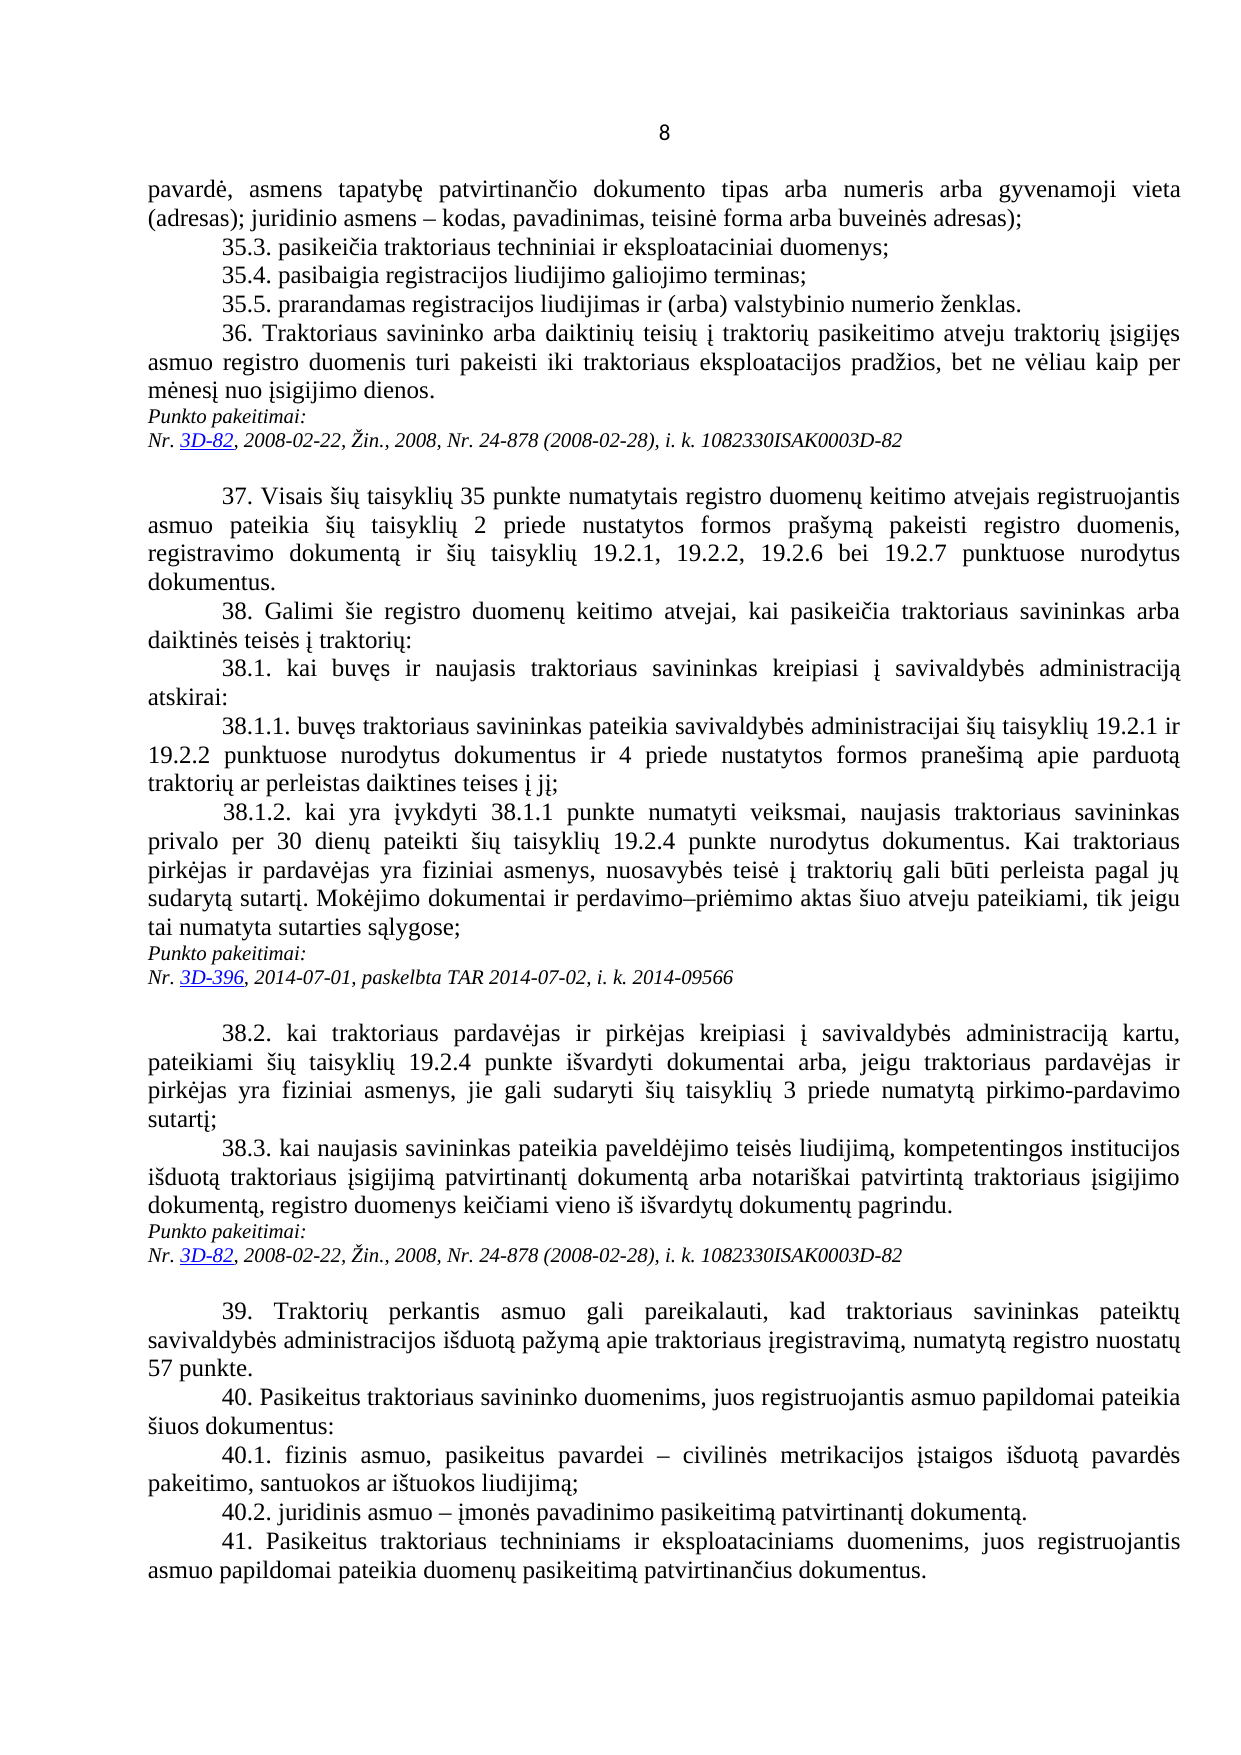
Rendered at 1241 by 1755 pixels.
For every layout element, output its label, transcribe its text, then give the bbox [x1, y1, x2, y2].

text 38.1.1. buvęs traktoriaus savininkas pateikia savivaldybės administracijai šių taisyklių 19.2.1 ir 19.2.2 punktuose nurodytus dokumentus ir 4 priede nustatytos formos pranešimą apie parduotą traktorių ar perleistas daiktines teises į jį; [148, 711, 1181, 797]
text 41. Pasikeitus traktoriaus techniniams ir eksploataciniams duomenims, juos registruojantis asmuo papildomai pateikia duomenų pasikeitimą patvirtinančius dokumentus. [148, 1526, 1181, 1583]
text Nr. 3D-396, 2014-07-01, paskelbta TAR 2014-07-02, i. k. 2014-09566 [148, 965, 1181, 989]
text Nr. 3D-82, 2008-02-22, Žin., 2008, Nr. 24-878 (2008-02-28), i. k. 1082330ISAK0003D-82 [148, 1243, 1181, 1267]
text 38.2. kai traktoriaus pardavėjas ir pirkėjas kreipiasi į savivaldybės administraciją kartu, pateikiami šių taisyklių 19.2.4 punkte išvardyti dokumentai arba, jeigu traktoriaus pardavėjas ir pirkėjas yra fiziniai asmenys, jie gali sudaryti šių taisyklių 3 priede numatytą pirkimo-pardavimo sutartį; [148, 1018, 1181, 1133]
text 38.1.2. kai yra įvykdyti 38.1.1 punkte numatyti veiksmai, naujasis traktoriaus savininkas privalo per 30 dienų pateikti šių taisyklių 19.2.4 punkte nurodytus dokumentus. Kai traktoriaus pirkėjas ir pardavėjas yra fiziniai asmenys, nuosavybės teisė į traktorių gali būti perleista pagal jų sudarytą sutartį. Mokėjimo dokumentai ir perdavimo–priėmimo aktas šiuo atveju pateikiami, tik jeigu tai numatyta sutarties sąlygose; [148, 797, 1181, 941]
text 35.5. prarandamas registracijos liudijimas ir (arba) valstybinio numerio ženklas. [148, 289, 1181, 318]
text 40.2. juridinis asmuo – įmonės pavadinimo pasikeitimą patvirtinantį dokumentą. [148, 1497, 1181, 1526]
text 35.3. pasikeičia traktoriaus techniniai ir eksploataciniai duomenys; [148, 232, 1181, 260]
text Punkto pakeitimai: [148, 404, 1181, 428]
text Punkto pakeitimai: [148, 1219, 1181, 1243]
text 38. Galimi šie registro duomenų keitimo atvejai, kai pasikeičia traktoriaus savininkas arba daiktinės teisės į traktorių: [148, 596, 1181, 653]
text Nr. 3D-82, 2008-02-22, Žin., 2008, Nr. 24-878 (2008-02-28), i. k. 1082330ISAK0003D-82 [148, 428, 1181, 452]
text Punkto pakeitimai: [148, 941, 1181, 965]
text 40.1. fizinis asmuo, pasikeitus pavardei – civilinės metrikacijos įstaigos išduotą pavardės pakeitimo, santuokos ar ištuokos liudijimą; [148, 1440, 1181, 1497]
text 38.1. kai buvęs ir naujasis traktoriaus savininkas kreipiasi į savivaldybės administraciją atskirai: [148, 653, 1181, 711]
text 39. Traktorių perkantis asmuo gali pareikalauti, kad traktoriaus savininkas pateiktų savivaldybės administracijos išduotą pažymą apie traktoriaus įregistravimą, numatytą registro nuostatų 57 punkte. [148, 1296, 1181, 1382]
text pavardė, asmens tapatybę patvirtinančio dokumento tipas arba numeris arba gyvenamoji vieta (adresas); juridinio asmens – kodas, pavadinimas, teisinė forma arba buveinės adresas); [148, 174, 1181, 232]
text 36. Traktoriaus savininko arba daiktinių teisių į traktorių pasikeitimo atveju traktorių įsigijęs asmuo registro duomenis turi pakeisti iki traktoriaus eksploatacijos pradžios, bet ne vėliau kaip per mėnesį nuo įsigijimo dienos. [148, 318, 1181, 404]
text 40. Pasikeitus traktoriaus savininko duomenims, juos registruojantis asmuo papildomai pateikia šiuos dokumentus: [148, 1382, 1181, 1440]
text 37. Visais šių taisyklių 35 punkte numatytais registro duomenų keitimo atvejais registruojantis asmuo pateikia šių taisyklių 2 priede nustatytos formos prašymą pakeisti registro duomenis, registravimo dokumentą ir šių taisyklių 19.2.1, 19.2.2, 19.2.6 bei 19.2.7 punktuose nurodytus dokumentus. [148, 481, 1181, 596]
text 35.4. pasibaigia registracijos liudijimo galiojimo terminas; [148, 260, 1181, 289]
text 38.3. kai naujasis savininkas pateikia paveldėjimo teisės liudijimą, kompetentingos institucijos išduotą traktoriaus įsigijimą patvirtinantį dokumentą arba notariškai patvirtintą traktoriaus įsigijimo dokumentą, registro duomenys keičiami vieno iš išvardytų dokumentų pagrindu. [148, 1133, 1181, 1219]
